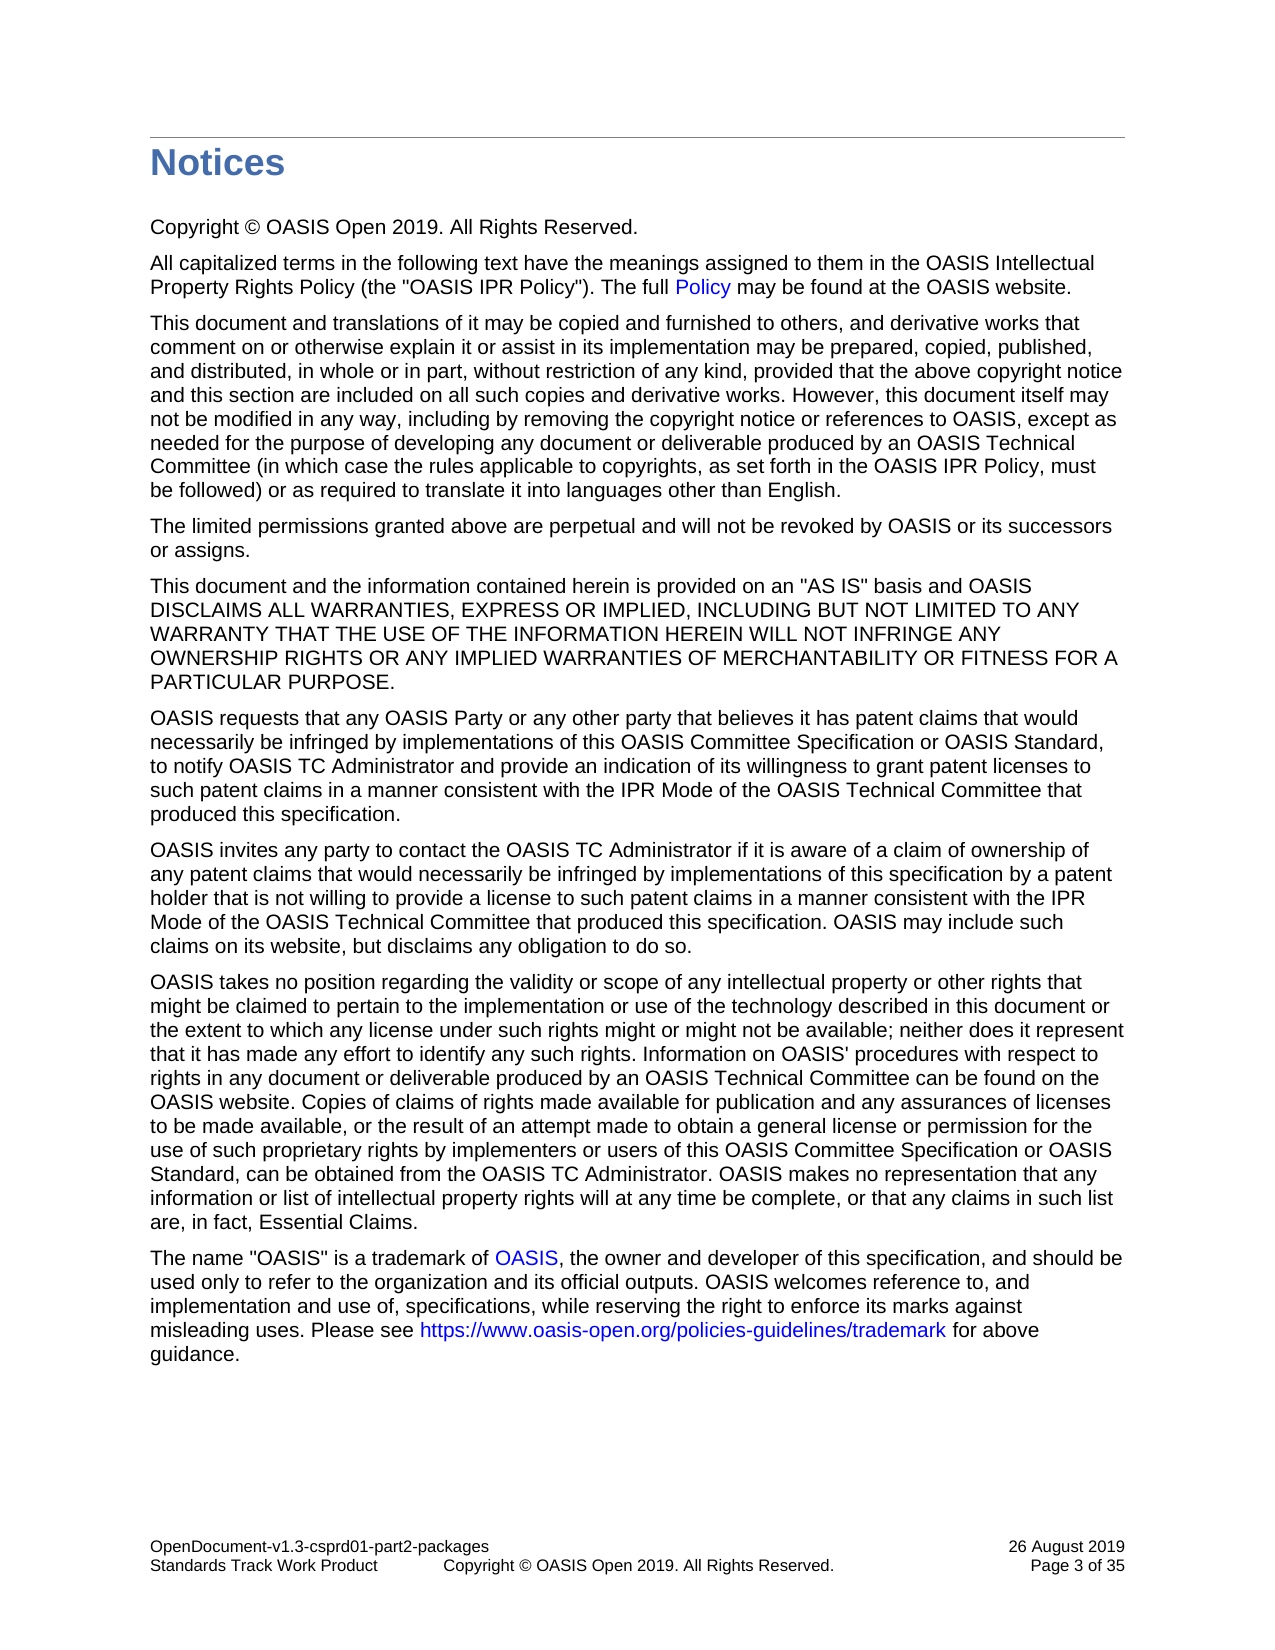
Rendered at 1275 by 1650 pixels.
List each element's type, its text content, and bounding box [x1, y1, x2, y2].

text This document and translations of it may be copied and furnished to others, and derivative works that comment on or otherwise explain it or assist in its implementation may be prepared, copied, published, and distributed, in whole or in part, without restriction of any kind, provided that the above copyright notice and this section are included on all such copies and derivative works. However, this document itself may not be modified in any way, including by removing the copyright notice or references to OASIS, except as needed for the purpose of developing any document or deliverable produced by an OASIS Technical Committee (in which case the rules applicable to copyrights, as set forth in the OASIS IPR Policy, must be followed) or as required to translate it into languages other than English. [150, 311, 1125, 502]
text OASIS takes no position regarding the validity or scope of any intellectual property or other rights that might be claimed to pertain to the implementation or use of the technology described in this document or the extent to which any license under such rights might or might not be available; neither does it represent that it has made any effort to identify any such rights. Information on OASIS' procedures with respect to rights in any document or deliverable produced by an OASIS Technical Committee can be found on the OASIS website. Copies of claims of rights made available for publication and any assurances of licenses to be made available, or the result of an attempt made to obtain a general license or permission for the use of such proprietary rights by implementers or users of this OASIS Committee Specification or OASIS Standard, can be obtained from the OASIS TC Administrator. OASIS makes no representation that any information or list of intellectual property rights will at any time be complete, or that any claims in such list are, in fact, Essential Claims. [150, 970, 1125, 1233]
text This document and the information contained herein is provided on an "AS IS" basis and OASIS DISCLAIMS ALL WARRANTIES, EXPRESS OR IMPLIED, INCLUDING BUT NOT LIMITED TO ANY WARRANTY THAT THE USE OF THE INFORMATION HEREIN WILL NOT INFRINGE ANY OWNERSHIP RIGHTS OR ANY IMPLIED WARRANTIES OF MERCHANTABILITY OR FITNESS FOR A PARTICULAR PURPOSE. [150, 574, 1125, 694]
text The name "OASIS" is a trademark of OASIS, the owner and developer of this specification, and should be used only to refer to the organization and its official outputs. OASIS welcomes reference to, and implementation and use of, specifications, while reserving the right to enforce its marks against misleading uses. Please see https://www.oasis-open.org/policies-guidelines/trademark for above guidance. [150, 1246, 1125, 1365]
text OASIS invites any party to contact the OASIS TC Administrator if it is aware of a claim of ownership of any patent claims that would necessarily be infringed by implementations of this specification by a patent holder that is not willing to provide a license to such patent claims in a manner consistent with the IPR Mode of the OASIS Technical Committee that produced this specification. OASIS may include such claims on its website, but disclaims any obligation to do so. [150, 838, 1125, 958]
text Copyright © OASIS Open 2019. All Rights Reserved. [150, 214, 1125, 238]
text The limited permissions granted above are perpetual and will not be revoked by OASIS or its successors or assigns. [150, 514, 1125, 562]
text All capitalized terms in the following text have the meanings assigned to them in the OASIS Intellectual Property Rights Policy (the "OASIS IPR Policy"). The full Policy may be found at the OASIS website. [150, 251, 1125, 298]
text OASIS requests that any OASIS Party or any other party that believes it has patent claims that would necessarily be infringed by implementations of this OASIS Committee Specification or OASIS Standard, to notify OASIS TC Administrator and provide an indication of its willingness to grant patent licenses to such patent claims in a manner consistent with the IPR Mode of the OASIS Technical Committee that produced this specification. [150, 706, 1125, 826]
text Notices [150, 138, 1125, 183]
